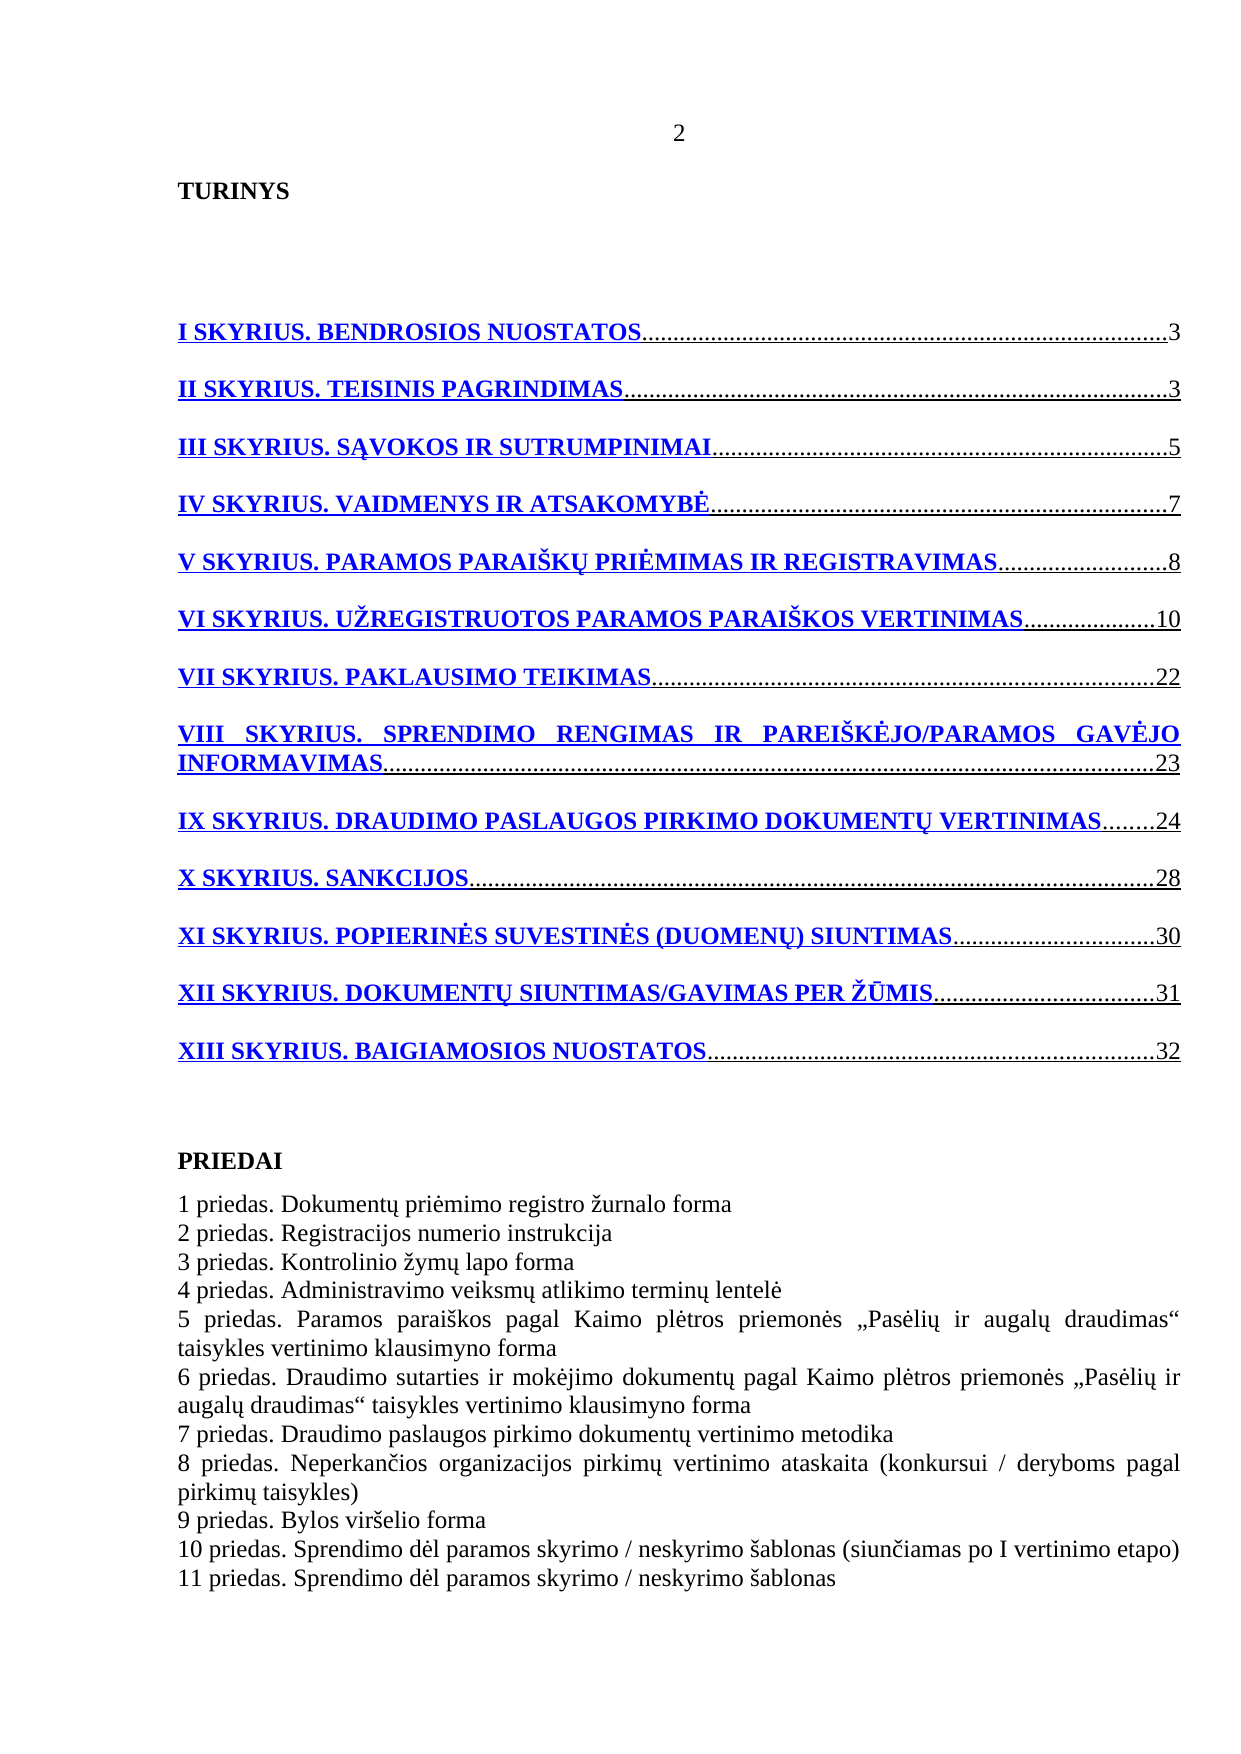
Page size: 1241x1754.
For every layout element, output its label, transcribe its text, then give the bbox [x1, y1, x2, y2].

text III SKYRIUS. SĄVOKOS IR SUTRUMPINIMAI 5 [177, 432, 1181, 457]
text VIII SKYRIUS. SPRENDIMO RENGIMAS IR PAREIŠKĖJO/PARAMOS GAVĖJO INFORMAVIMAS 23 [177, 745, 1181, 777]
text XIII SKYRIUS. BAIGIAMOSIOS NUOSTATOS 32 [177, 1036, 1181, 1061]
text IV SKYRIUS. VAIDMENYS IR ATSAKOMYBĖ 7 [177, 489, 1181, 514]
text XI SKYRIUS. POPIERINĖS SUVESTINĖS (DUOMENŲ) SIUNTIMAS 30 [177, 921, 1181, 946]
text 9 priedas. Bylos viršelio forma [177, 1505, 1181, 1534]
text 10 priedas. Sprendimo dėl paramos skyrimo / neskyrimo šablonas (siunčiamas po I vertinimo etapo) [177, 1534, 1181, 1563]
text PRIEDAI [177, 1146, 1181, 1175]
text II SKYRIUS. TEISINIS PAGRINDIMAS 3 [177, 374, 1181, 399]
text 2 priedas. Registracijos numerio instrukcija [177, 1218, 1181, 1247]
text VIII SKYRIUS. SPRENDIMO RENGIMAS IR PAREIŠKĖJO/PARAMOS GAVĖJO INFORMAVIMAS 23 [177, 719, 1181, 744]
text V SKYRIUS. PARAMOS PARAIŠKŲ PRIĖMIMAS IR REGISTRAVIMAS 8 [177, 547, 1181, 572]
text 7 priedas. Draudimo paslaugos pirkimo dokumentų vertinimo metodika [177, 1419, 1181, 1448]
text 6 priedas. Draudimo sutarties ir mokėjimo dokumentų pagal Kaimo plėtros priemonės „Pasėlių ir augalų draudimas“ taisykles vertinimo klausimyno forma [177, 1362, 1181, 1419]
text 11 priedas. Sprendimo dėl paramos skyrimo / neskyrimo šablonas [177, 1563, 1181, 1592]
text VII SKYRIUS. PAKLAUSIMO TEIKIMAS 22 [177, 662, 1181, 687]
text 4 priedas. Administravimo veiksmų atlikimo terminų lentelė [177, 1275, 1181, 1304]
text 1 priedas. Dokumentų priėmimo registro žurnalo forma [177, 1189, 1181, 1218]
text 3 priedas. Kontrolinio žymų lapo forma [177, 1247, 1181, 1275]
text TURINYS [177, 176, 1190, 205]
text X SKYRIUS. SANKCIJOS 28 [177, 863, 1181, 888]
text 8 priedas. Neperkančios organizacijos pirkimų vertinimo ataskaita (konkursui / deryboms pagal pirkimų taisykles) [177, 1448, 1181, 1505]
text VI SKYRIUS. UŽREGISTRUOTOS PARAMOS PARAIŠKOS VERTINIMAS 10 [177, 604, 1181, 629]
text XII SKYRIUS. DOKUMENTŲ SIUNTIMAS/GAVIMAS PER ŽŪMIS 31 [177, 978, 1181, 1003]
text IX SKYRIUS. DRAUDIMO PASLAUGOS PIRKIMO DOKUMENTŲ VERTINIMAS 24 [177, 806, 1181, 831]
text I SKYRIUS. BENDROSIOS NUOSTATOS 3 [177, 317, 1181, 346]
text 5 priedas. Paramos paraiškos pagal Kaimo plėtros priemonės „Pasėlių ir augalų draudimas“ taisykles vertinimo klausimyno forma [177, 1304, 1181, 1362]
